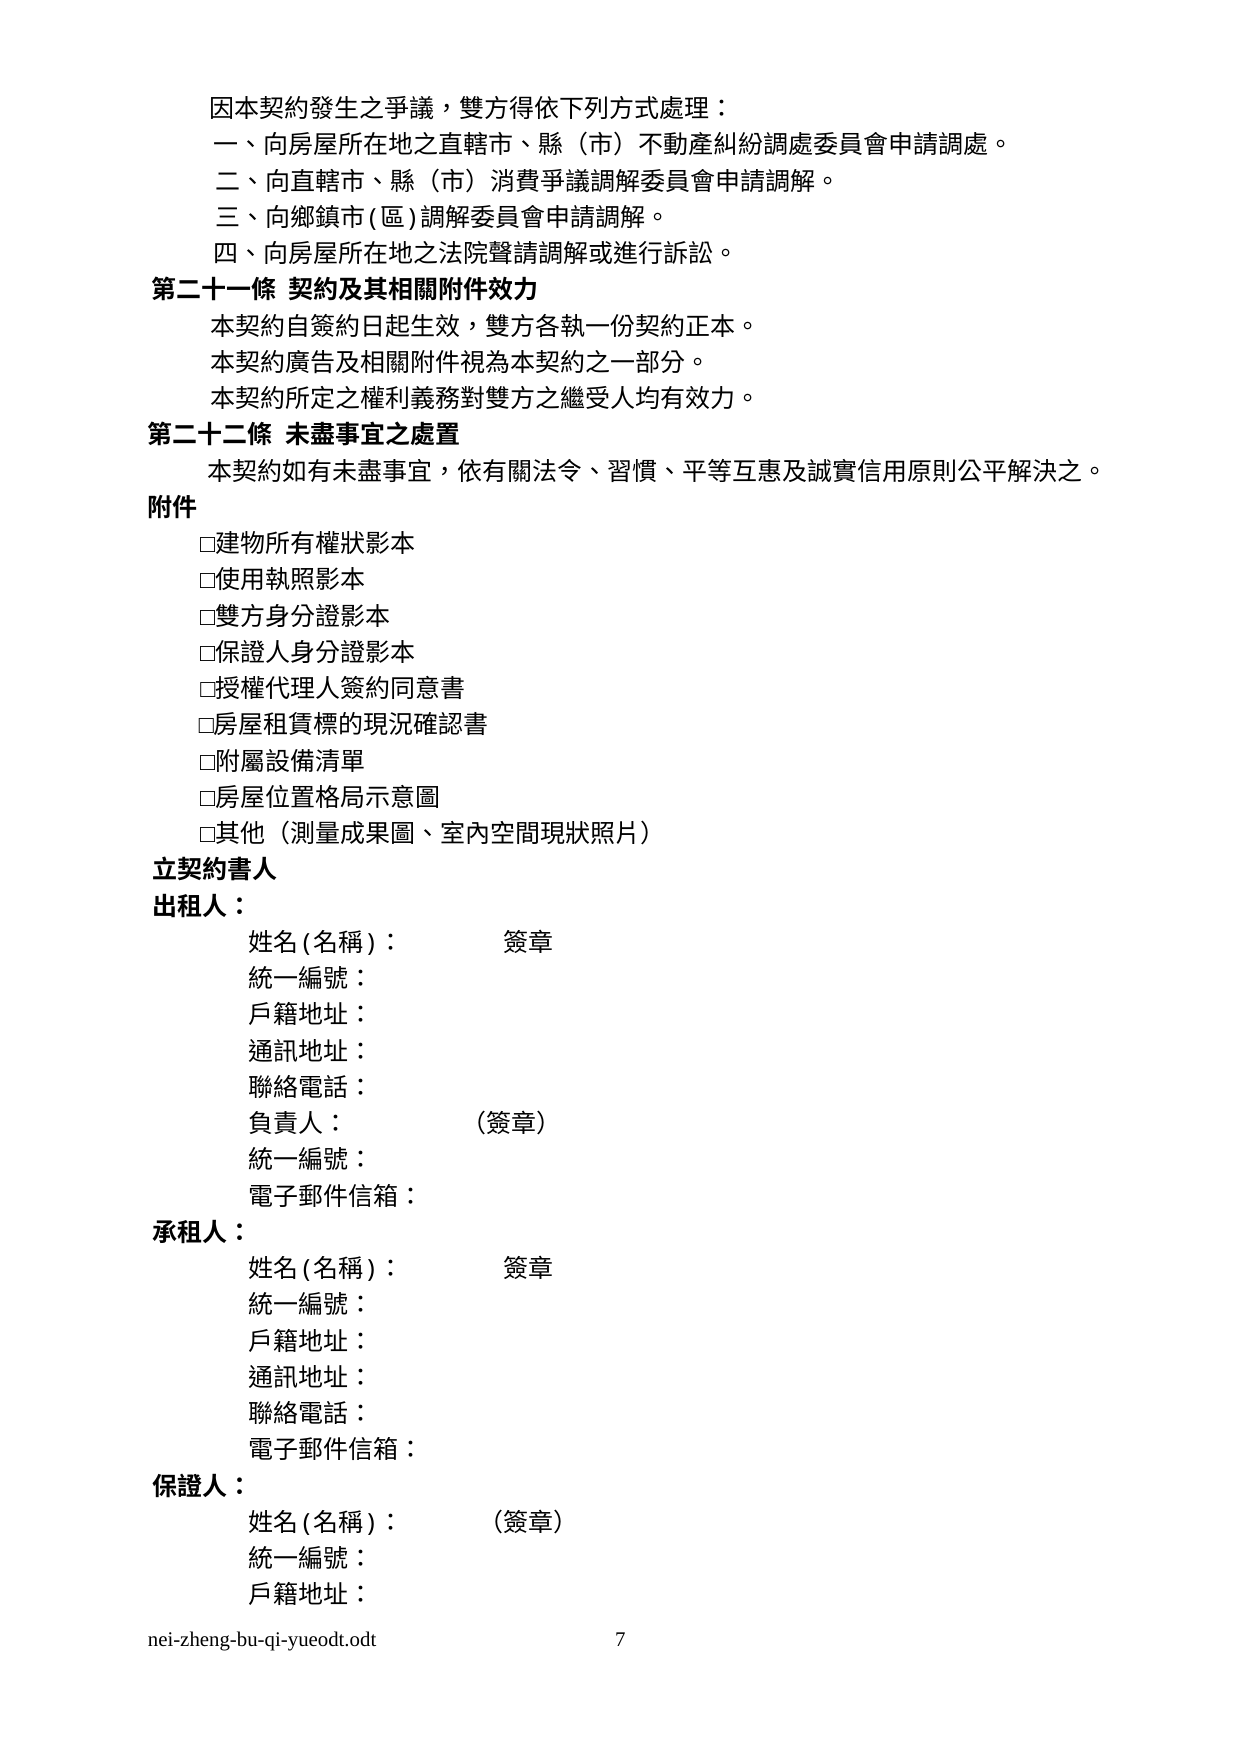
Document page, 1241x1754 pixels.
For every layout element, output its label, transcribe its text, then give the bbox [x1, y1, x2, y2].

text 二、向直轄市、縣（市）消費爭議調解委員會申請調解。 [215, 161, 1092, 197]
text 統一編號： [146, 1539, 1092, 1575]
text 電子郵件信箱： [146, 1430, 1092, 1466]
text □建物所有權狀影本 [200, 524, 1092, 560]
text 姓名(名稱)： （簽章） [146, 1502, 1092, 1539]
text 三、向鄉鎮市(區)調解委員會申請調解。 [155, 197, 1092, 234]
text □房屋租賃標的現況確認書 [199, 705, 1092, 741]
text 通訊地址： [146, 1357, 1092, 1394]
text 聯絡電話： [146, 1394, 1092, 1430]
text 立契約書人 [146, 850, 1092, 886]
text 統一編號： [146, 959, 1092, 995]
text 統一編號： [146, 1140, 1092, 1176]
text 本契約如有未盡事宜，依有關法令、習慣、平等互惠及誠實信用原則公平解決之。 [148, 451, 1092, 487]
text 四、向房屋所在地之法院聲請調解或進行訴訟。 [155, 234, 1092, 270]
text 出租人： [146, 886, 1092, 922]
text 一、向房屋所在地之直轄市、縣（市）不動產糾紛調處委員會申請調處。 [213, 125, 1092, 161]
text 本契約自簽約日起生效，雙方各執一份契約正本。 [150, 306, 1092, 342]
text 通訊地址： [146, 1031, 1092, 1067]
text 附件 [148, 487, 1092, 524]
text □雙方身分證影本 [200, 596, 1092, 632]
text 戶籍地址： [146, 1321, 1092, 1357]
text □保證人身分證影本 [200, 632, 1092, 669]
text □房屋位置格局示意圖 [200, 777, 1092, 814]
text 電子郵件信箱： [146, 1176, 1092, 1212]
text 本契約廣告及相關附件視為本契約之一部分。 [150, 342, 1092, 379]
text 第二十二條 未盡事宜之處置 [148, 415, 1092, 451]
text 統一編號： [146, 1285, 1092, 1321]
text □使用執照影本 [200, 560, 1092, 596]
text 第二十一條 契約及其相關附件效力 [151, 270, 1092, 306]
text 因本契約發生之爭議，雙方得依下列方式處理： [155, 89, 1092, 125]
text 戶籍地址： [146, 1575, 1092, 1611]
text □其他（測量成果圖、室內空間現狀照片） [200, 814, 1092, 850]
text □授權代理人簽約同意書 [200, 669, 1092, 705]
text 聯絡電話： [146, 1067, 1092, 1104]
text 承租人： [146, 1212, 1092, 1249]
text 姓名(名稱)： 簽章 [146, 1249, 1092, 1285]
text 姓名(名稱)： 簽章 [146, 922, 1092, 959]
text □附屬設備清單 [200, 741, 1092, 777]
text 負責人： （簽章） [146, 1104, 1092, 1140]
text 戶籍地址： [146, 995, 1092, 1031]
text 保證人： [146, 1466, 1092, 1502]
text 本契約所定之權利義務對雙方之繼受人均有效力。 [150, 379, 1092, 415]
